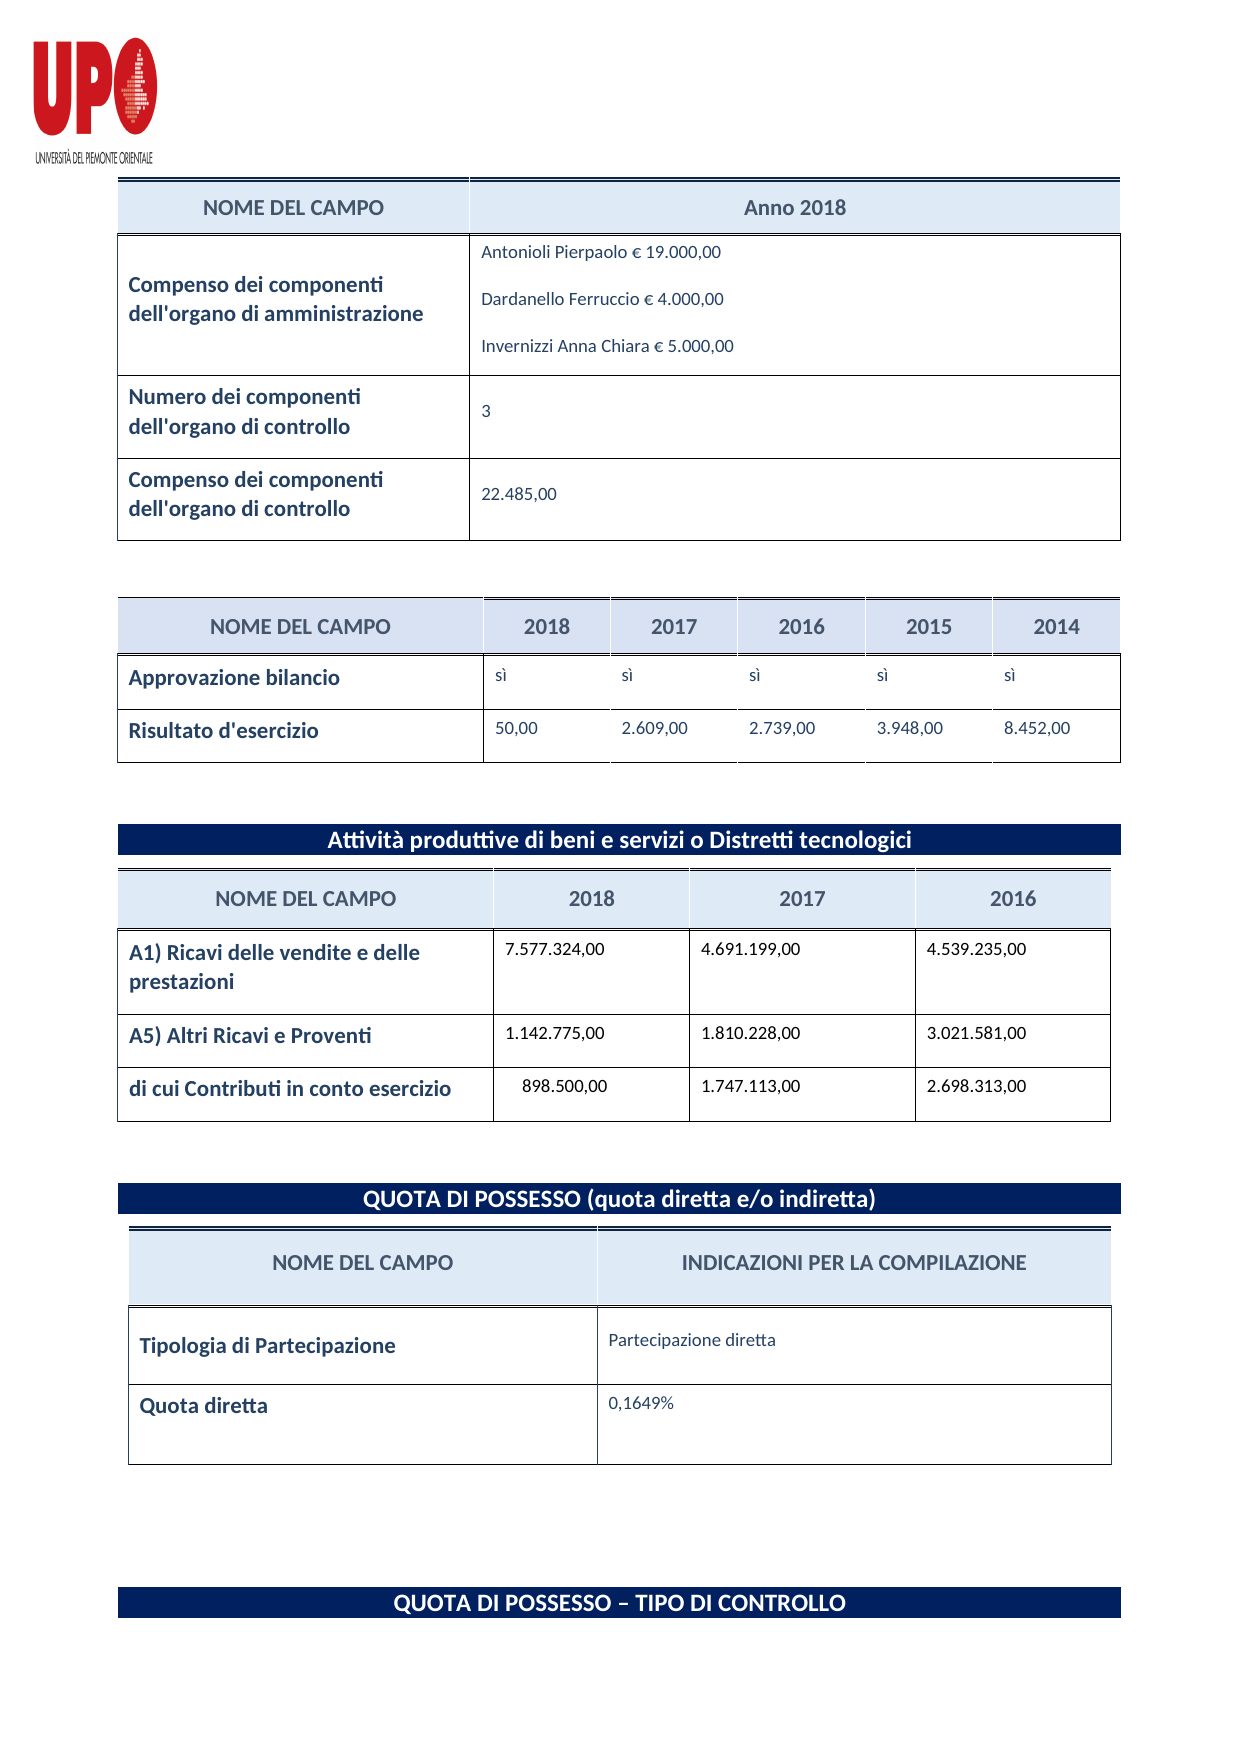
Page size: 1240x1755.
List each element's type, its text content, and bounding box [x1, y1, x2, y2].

table_cell 3.021.581,00 [916, 1015, 1110, 1067]
table_cell 1.747.113,00 [690, 1068, 915, 1121]
table_cell A1) Ricavi delle vendite e delle prestazioni [118, 931, 493, 1013]
table_cell sì [484, 656, 610, 709]
table_header INDICAZIONI PER LA COMPILAZIONE [598, 1231, 1111, 1304]
table_cell Antonioli Pierpaolo € 19.000,00 Dardanello Ferruccio € 4.000,00 Invernizzi Anna Chiara € 5.000,00 [470, 236, 1120, 375]
table_cell di cui Contributi in conto esercizio [118, 1068, 493, 1121]
table_cell sì [738, 656, 865, 709]
table_cell sì [611, 656, 737, 709]
table_cell 22.485,00 [470, 459, 1120, 540]
table_header NOME DEL CAMPO [118, 598, 483, 653]
table_cell 4.691.199,00 [690, 931, 915, 1013]
table_cell 7.577.324,00 [494, 931, 689, 1013]
text QUOTA DI POSSESSO – TIPO DI CONTROLLO [118, 1587, 1121, 1618]
table_cell A5) Altri Ricavi e Proventi [118, 1015, 493, 1067]
table_cell 1.810.228,00 [690, 1015, 915, 1067]
table_header 2014 [993, 600, 1120, 653]
table_header NOME DEL CAMPO [118, 182, 469, 233]
table_header 2018 [494, 871, 689, 928]
table_cell 1.142.775,00 [494, 1015, 689, 1067]
table_cell Risultato d'esercizio [118, 710, 483, 762]
table_cell Partecipazione diretta [598, 1308, 1111, 1384]
table_header NOME DEL CAMPO [118, 871, 493, 928]
table_cell 2.739,00 [738, 710, 865, 762]
text Attività produttive di beni e servizi o Distretti tecnologici [118, 824, 1121, 855]
table_header 2017 [611, 600, 737, 653]
table_header 2017 [690, 871, 915, 928]
table_cell 50,00 [484, 710, 610, 762]
table_cell Quota diretta [129, 1385, 597, 1464]
table_cell 3.948,00 [866, 710, 992, 762]
table_header 2016 [738, 600, 865, 653]
table_cell 8.452,00 [993, 710, 1120, 762]
table_header 2015 [866, 600, 992, 653]
table_header 2016 [916, 871, 1111, 928]
table_cell Numero dei componenti dell'organo di controllo [118, 376, 469, 458]
table_header NOME DEL CAMPO [129, 1231, 597, 1304]
table_cell 2.698.313,00 [916, 1068, 1110, 1121]
table_cell Tipologia di Partecipazione [129, 1308, 597, 1384]
table_cell sì [993, 656, 1120, 709]
table_cell Approvazione bilancio [118, 656, 483, 709]
table_cell 0,1649% [598, 1385, 1111, 1464]
table_header Anno 2018 [470, 182, 1120, 233]
text QUOTA DI POSSESSO (quota diretta e/o indiretta) [118, 1183, 1121, 1214]
table_cell sì [866, 656, 992, 709]
table_cell 898.500,00 [494, 1068, 689, 1121]
table_cell 3 [470, 376, 1120, 458]
table_cell 2.609,00 [611, 710, 737, 762]
table_cell Compenso dei componenti dell'organo di controllo [118, 459, 469, 540]
table_cell Compenso dei componenti dell'organo di amministrazione [118, 236, 469, 375]
table_cell 4.539.235,00 [916, 931, 1110, 1013]
table_header 2018 [484, 600, 610, 653]
